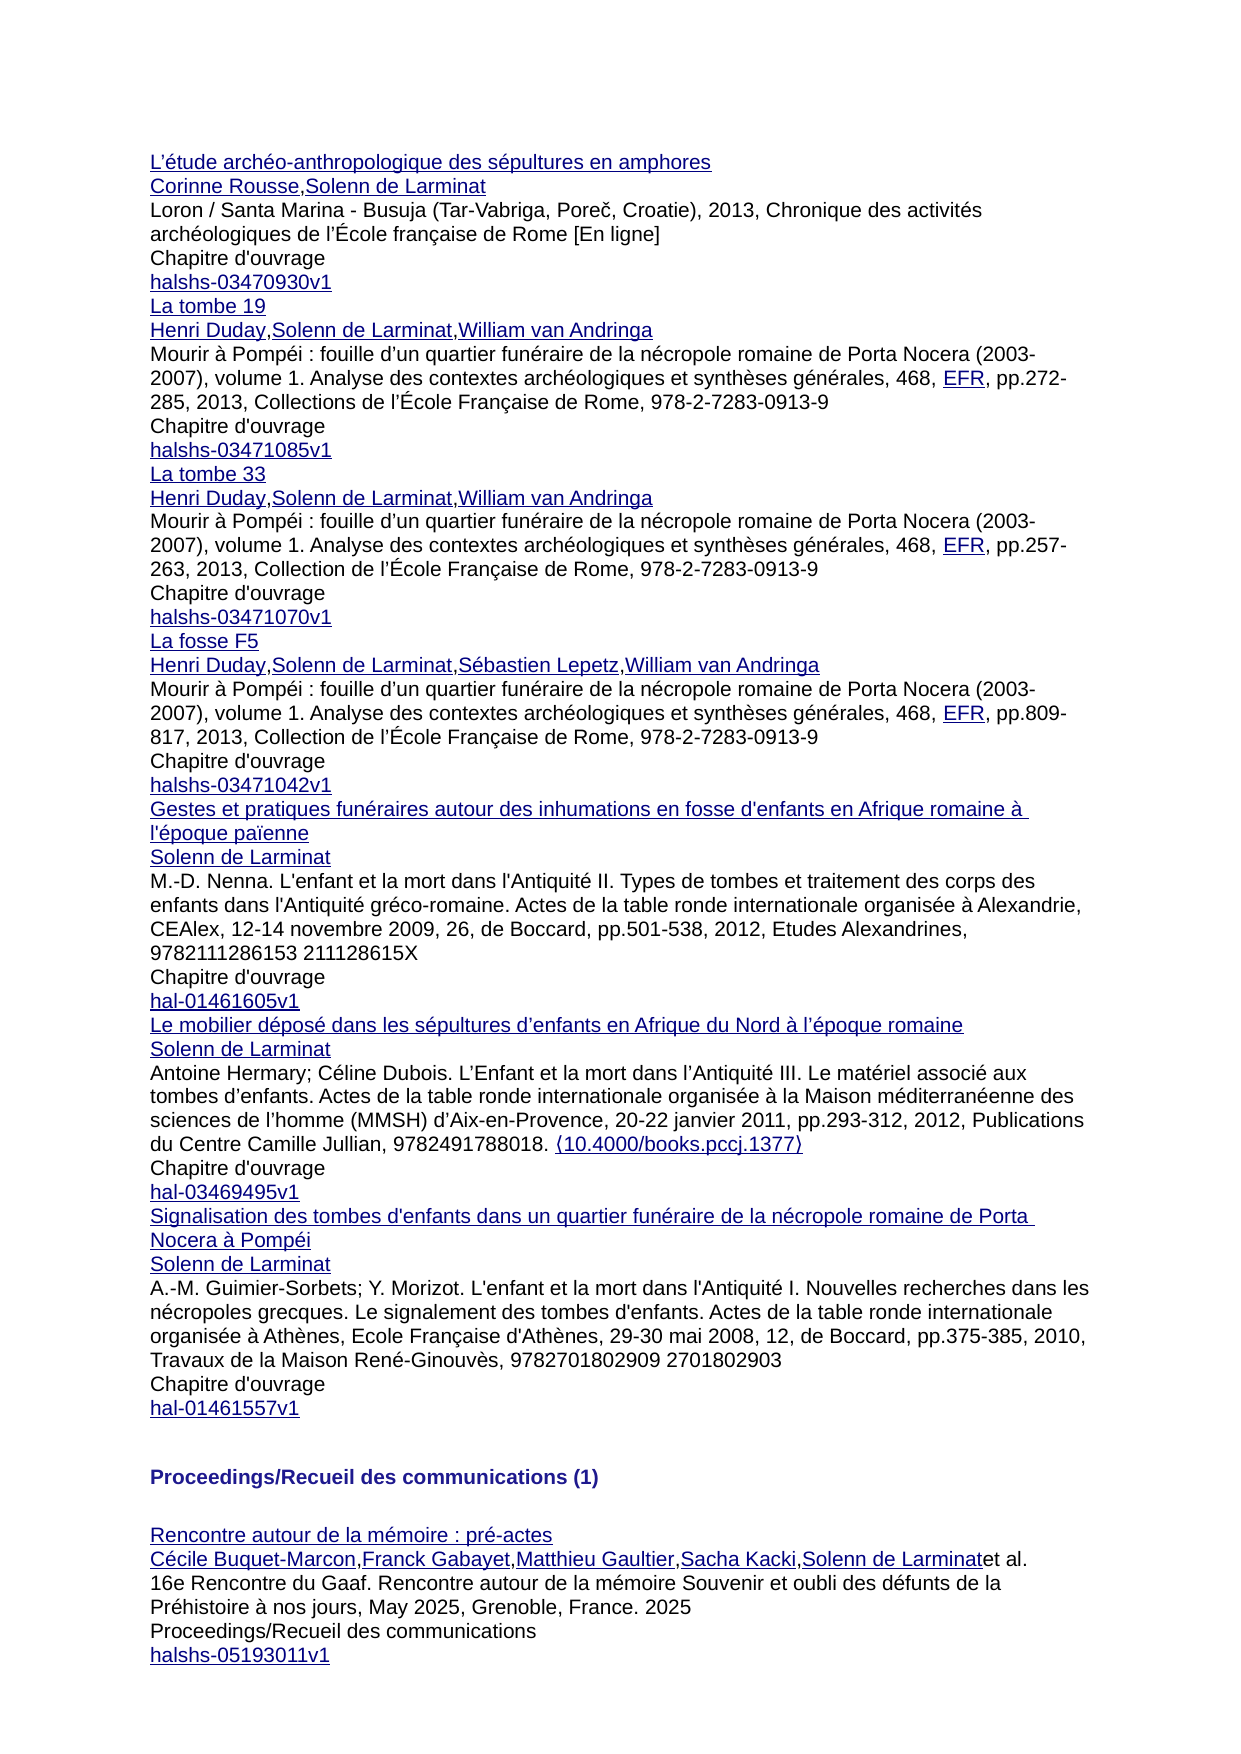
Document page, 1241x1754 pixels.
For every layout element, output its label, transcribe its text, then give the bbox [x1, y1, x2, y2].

table_cell Le mobilier déposé dans les sépultures d’enfants en Afrique du Nord à l’époque romaine Solenn de Larminat Antoine Hermary; Céline Dubois. L’Enfant et la mort dans l’Antiquité III. Le matériel associé aux tombes d’enfants. Actes de la table ronde internationale organisée à la Maison méditerranéenne des sciences de l’homme (MMSH) d’Aix-en-Provence, 20-22 janvier 2011, pp.293-312, 2012, Publications du Centre Camille Jullian, 9782491788018. ⟨10.4000/books.pccj.1377⟩ Chapitre d'ouvrage hal-03469495v1 [150, 1013, 1090, 1204]
table_cell La fosse F5 Henri Duday,Solenn de Larminat,Sébastien Lepetz,William van Andringa Mourir à Pompéi : fouille d’un quartier funéraire de la nécropole romaine de Porta Nocera (2003-2007), volume 1. Analyse des contextes archéologiques et synthèses générales, 468, EFR, pp.809-817, 2013, Collection de l’École Française de Rome, 978-2-7283-0913-9 Chapitre d'ouvrage halshs-03471042v1 [150, 629, 1090, 797]
table_cell La tombe 33 Henri Duday,Solenn de Larminat,William van Andringa Mourir à Pompéi : fouille d’un quartier funéraire de la nécropole romaine de Porta Nocera (2003-2007), volume 1. Analyse des contextes archéologiques et synthèses générales, 468, EFR, pp.257-263, 2013, Collection de l’École Française de Rome, 978-2-7283-0913-9 Chapitre d'ouvrage halshs-03471070v1 [150, 461, 1090, 629]
table_cell Signalisation des tombes d'enfants dans un quartier funéraire de la nécropole romaine de Porta Nocera à Pompéi Solenn de Larminat A.-M. Guimier-Sorbets; Y. Morizot. L'enfant et la mort dans l'Antiquité I. Nouvelles recherches dans les nécropoles grecques. Le signalement des tombes d'enfants. Actes de la table ronde internationale organisée à Athènes, Ecole Française d'Athènes, 29-30 mai 2008, 12, de Boccard, pp.375-385, 2010, Travaux de la Maison René-Ginouvès, 9782701802909 2701802903 Chapitre d'ouvrage hal-01461557v1 [150, 1204, 1090, 1420]
subtitle Proceedings/Recueil des communications (1) [150, 1464, 1090, 1488]
table_cell L’étude archéo-anthropologique des sépultures en amphores Corinne Rousse,Solenn de Larminat Loron / Santa Marina - Busuja (Tar-Vabriga, Poreč, Croatie), 2013, Chronique des activités archéologiques de l’École française de Rome [En ligne] Chapitre d'ouvrage halshs-03470930v1 [150, 150, 1090, 294]
table_cell Gestes et pratiques funéraires autour des inhumations en fosse d'enfants en Afrique romaine à l'époque païenne Solenn de Larminat M.-D. Nenna. L'enfant et la mort dans l'Antiquité II. Types de tombes et traitement des corps des enfants dans l'Antiquité gréco-romaine. Actes de la table ronde internationale organisée à Alexandrie, CEAlex, 12-14 novembre 2009, 26, de Boccard, pp.501-538, 2012, Etudes Alexandrines, 9782111286153 211128615X Chapitre d'ouvrage hal-01461605v1 [150, 797, 1090, 1012]
table_header Rencontre autour de la mémoire : pré-actes Cécile Buquet-Marcon,Franck Gabayet,Matthieu Gaultier,Sacha Kacki,Solenn de Larminatet al. 16e Rencontre du Gaaf. Rencontre autour de la mémoire Souvenir et oubli des défunts de la Préhistoire à nos jours, May 2025, Grenoble, France. 2025 Proceedings/Recueil des communications halshs-05193011v1 [150, 1523, 1090, 1667]
table_cell La tombe 19 Henri Duday,Solenn de Larminat,William van Andringa Mourir à Pompéi : fouille d’un quartier funéraire de la nécropole romaine de Porta Nocera (2003-2007), volume 1. Analyse des contextes archéologiques et synthèses générales, 468, EFR, pp.272-285, 2013, Collections de l’École Française de Rome, 978-2-7283-0913-9 Chapitre d'ouvrage halshs-03471085v1 [150, 294, 1090, 461]
